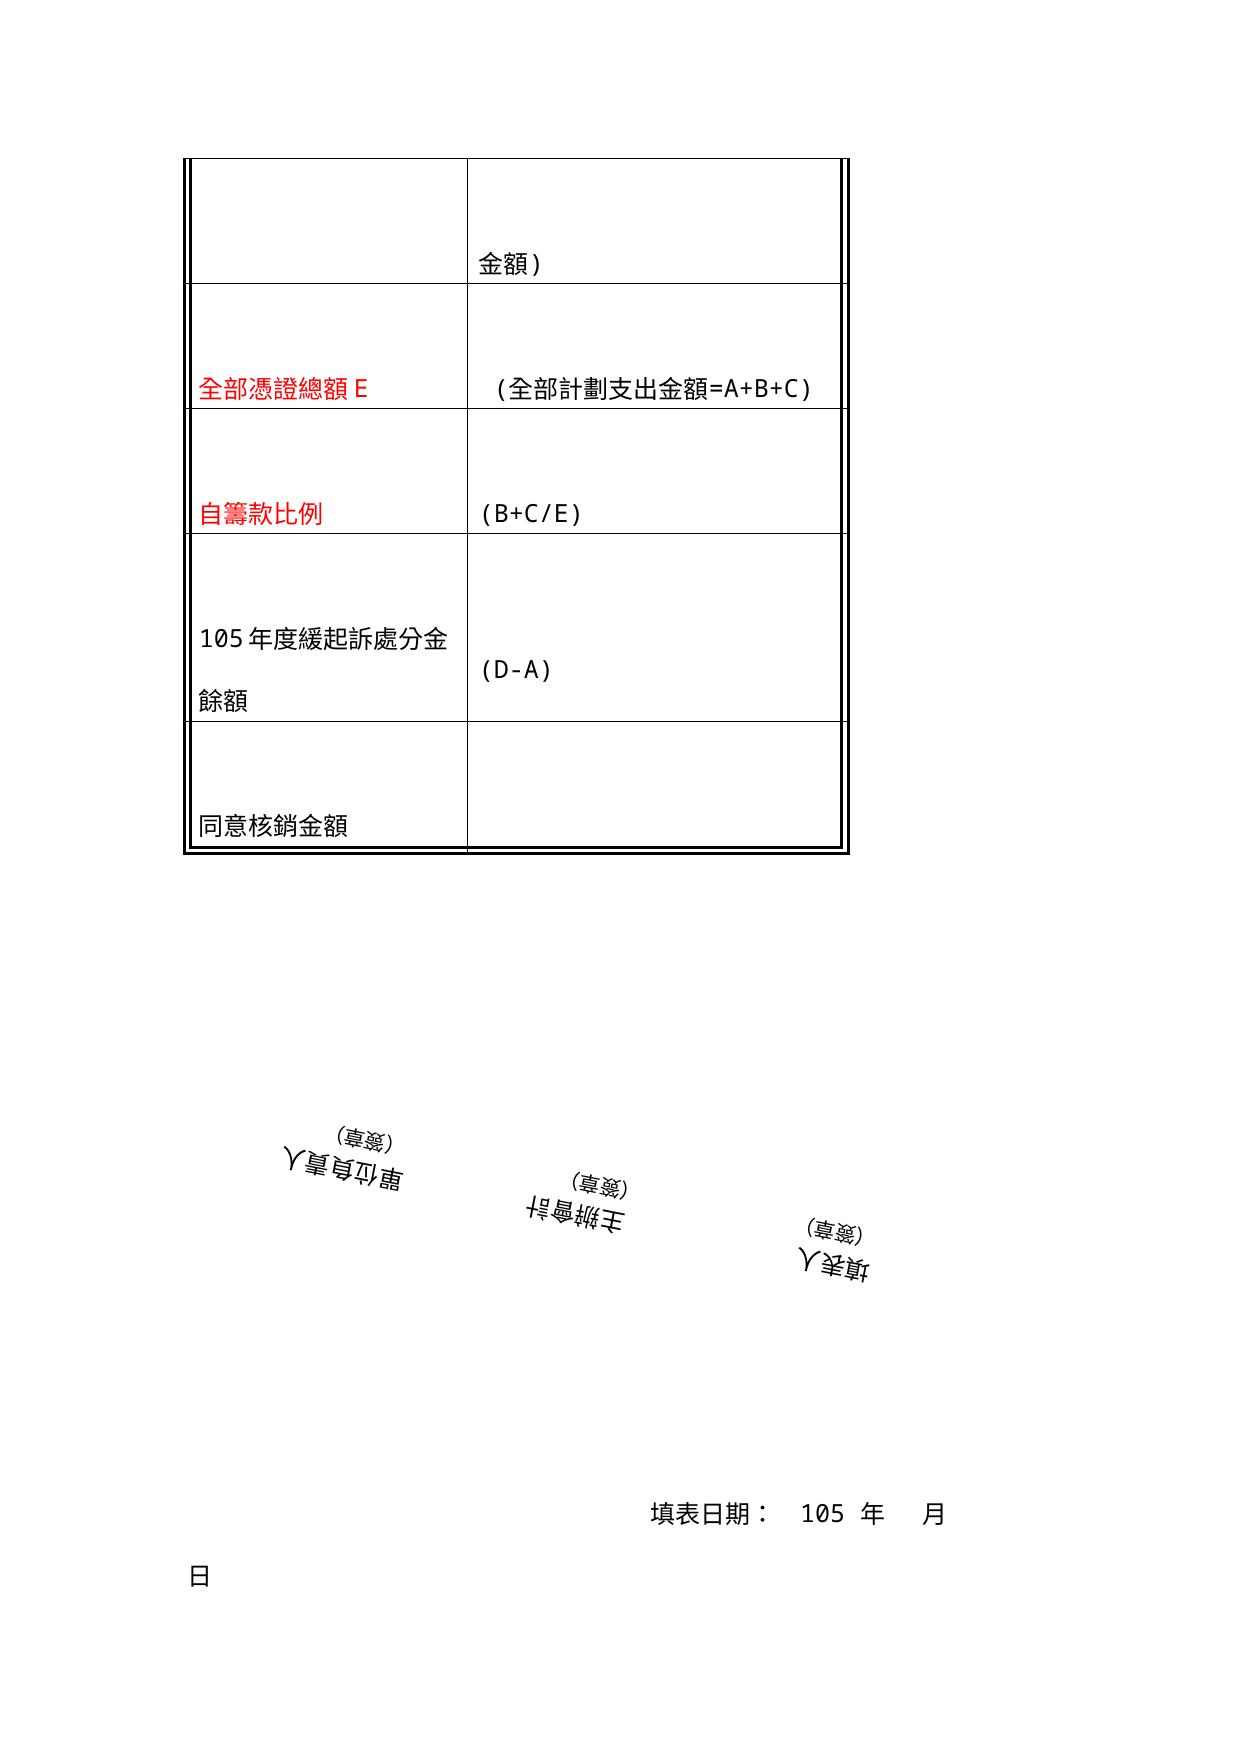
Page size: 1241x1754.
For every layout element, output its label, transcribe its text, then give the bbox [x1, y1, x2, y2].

table_cell (B+C/E) [468, 409, 840, 533]
text 填表日期： 105 年 月 日 [187, 1471, 1003, 1596]
table_cell 自籌款比例 [192, 409, 467, 533]
table_cell (全部計劃支出金額=A+B+C) [468, 284, 840, 408]
table_cell [468, 722, 840, 846]
table_cell 同意核銷金額 [192, 722, 467, 846]
table_cell 全部憑證總額E [192, 284, 467, 408]
table_cell 金額) [468, 159, 840, 283]
table_cell [192, 159, 467, 283]
table_cell (D-A) [468, 534, 840, 721]
table_cell 105年度緩起訴處分金餘額 [192, 534, 467, 721]
